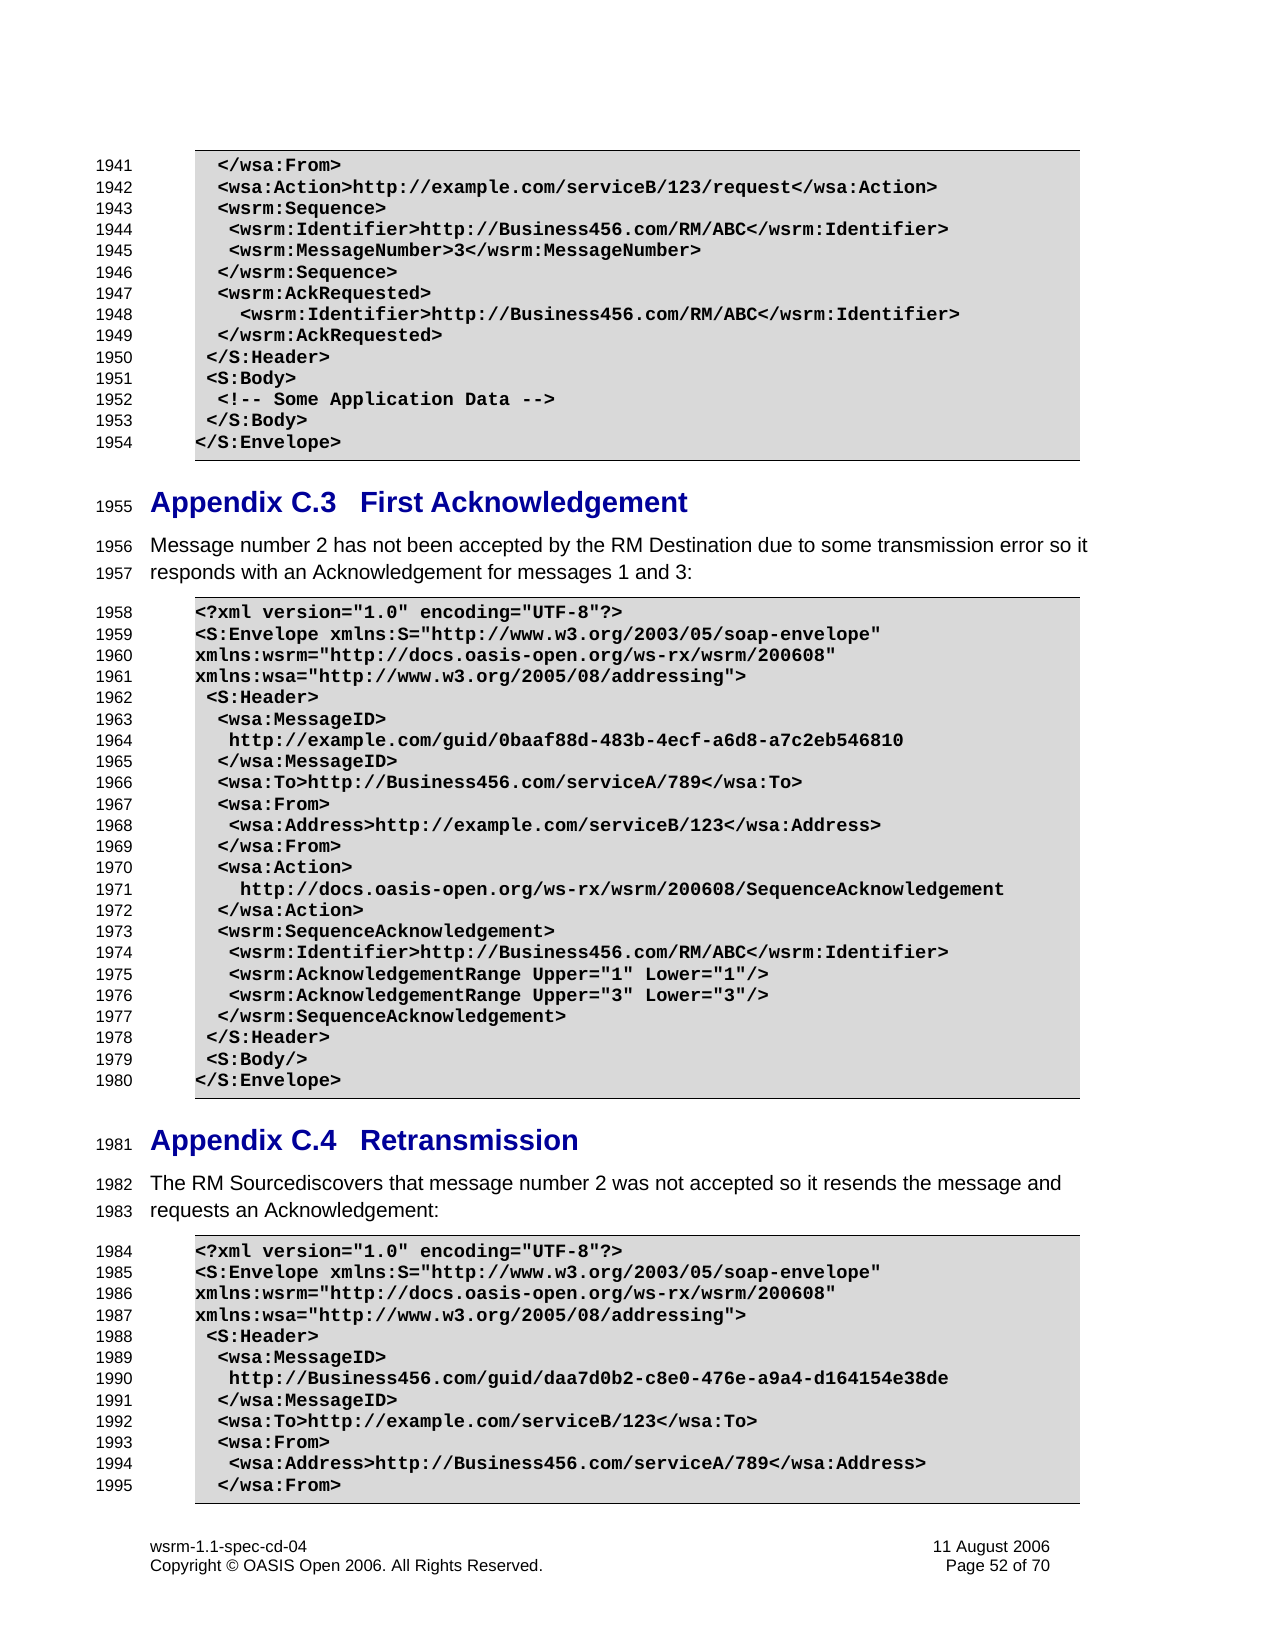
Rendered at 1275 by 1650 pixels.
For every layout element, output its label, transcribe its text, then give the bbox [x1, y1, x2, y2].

text </wsa:From> [195, 831, 1080, 852]
text <S:Body> [195, 362, 1080, 384]
text <?xml version="1.0" encoding="UTF-8"?> [195, 1236, 1080, 1257]
text </wsa:Action> [195, 894, 1080, 916]
text <wsa:MessageID> [195, 703, 1080, 724]
text </wsa:MessageID> [195, 1384, 1080, 1405]
text xmlns:wsa="http://www.w3.org/2005/08/addressing"> [195, 661, 1080, 682]
text <wsa:To>http://example.com/serviceB/123</wsa:To> [195, 1405, 1080, 1427]
text <wsrm:Identifier>http://Business456.com/RM/ABC</wsrm:Identifier> [195, 937, 1080, 958]
text </S:Header> [195, 341, 1080, 362]
text </S:Envelope> [195, 1064, 1080, 1098]
text <S:Header> [195, 682, 1080, 703]
text <wsa:From> [195, 788, 1080, 809]
text Message number 2 has not been accepted by the RM Destination due to some transmission error so it responds with an Acknowledgement for messages 1 and 3: [150, 530, 1125, 584]
text <S:Envelope xmlns:S="http://www.w3.org/2003/05/soap-envelope" [195, 618, 1080, 639]
text </wsa:From> [195, 1469, 1080, 1503]
text </wsa:From> [195, 151, 1080, 171]
text <?xml version="1.0" encoding="UTF-8"?> [195, 598, 1080, 618]
text <wsa:From> [195, 1427, 1080, 1448]
subtitle First Acknowledgement [150, 486, 1125, 518]
text <S:Body/> [195, 1043, 1080, 1064]
text <wsrm:Identifier>http://Business456.com/RM/ABC</wsrm:Identifier> [195, 299, 1080, 320]
text <wsrm:Identifier>http://Business456.com/RM/ABC</wsrm:Identifier> [195, 214, 1080, 235]
text </S:Header> [195, 1022, 1080, 1043]
text </S:Body> [195, 405, 1080, 426]
text <wsrm:AcknowledgementRange Upper="1" Lower="1"/> [195, 958, 1080, 979]
text </S:Envelope> [195, 426, 1080, 460]
text <wsrm:AckRequested> [195, 277, 1080, 299]
text </wsrm:SequenceAcknowledgement> [195, 1001, 1080, 1022]
text The RM Sourcediscovers that message number 2 was not accepted so it resends the message and requests an Acknowledgement: [150, 1169, 1125, 1223]
text <wsrm:Sequence> [195, 192, 1080, 214]
text <S:Header> [195, 1320, 1080, 1342]
text <wsa:MessageID> [195, 1342, 1080, 1363]
text <wsa:Address>http://example.com/serviceB/123</wsa:Address> [195, 809, 1080, 831]
text <S:Envelope xmlns:S="http://www.w3.org/2003/05/soap-envelope" [195, 1257, 1080, 1278]
text http://docs.oasis-open.org/ws-rx/wsrm/200608/SequenceAcknowledgement [195, 873, 1080, 894]
text xmlns:wsrm="http://docs.oasis-open.org/ws-rx/wsrm/200608" [195, 1278, 1080, 1299]
text <wsrm:AcknowledgementRange Upper="3" Lower="3"/> [195, 979, 1080, 1001]
text <wsa:Address>http://Business456.com/serviceA/789</wsa:Address> [195, 1448, 1080, 1469]
text <wsrm:SequenceAcknowledgement> [195, 916, 1080, 937]
text </wsa:MessageID> [195, 746, 1080, 767]
text http://example.com/guid/0baaf88d-483b-4ecf-a6d8-a7c2eb546810 [195, 724, 1080, 746]
text xmlns:wsa="http://www.w3.org/2005/08/addressing"> [195, 1299, 1080, 1320]
text xmlns:wsrm="http://docs.oasis-open.org/ws-rx/wsrm/200608" [195, 639, 1080, 661]
text </wsrm:Sequence> [195, 256, 1080, 277]
text <wsa:Action> [195, 852, 1080, 873]
text <wsa:To>http://Business456.com/serviceA/789</wsa:To> [195, 767, 1080, 788]
text </wsrm:AckRequested> [195, 320, 1080, 341]
text http://Business456.com/guid/daa7d0b2-c8e0-476e-a9a4-d164154e38de [195, 1363, 1080, 1384]
text <wsrm:MessageNumber>3</wsrm:MessageNumber> [195, 235, 1080, 256]
subtitle Retransmission [150, 1124, 1125, 1157]
text <wsa:Action>http://example.com/serviceB/123/request</wsa:Action> [195, 171, 1080, 192]
text <!-- Some Application Data --> [195, 384, 1080, 405]
